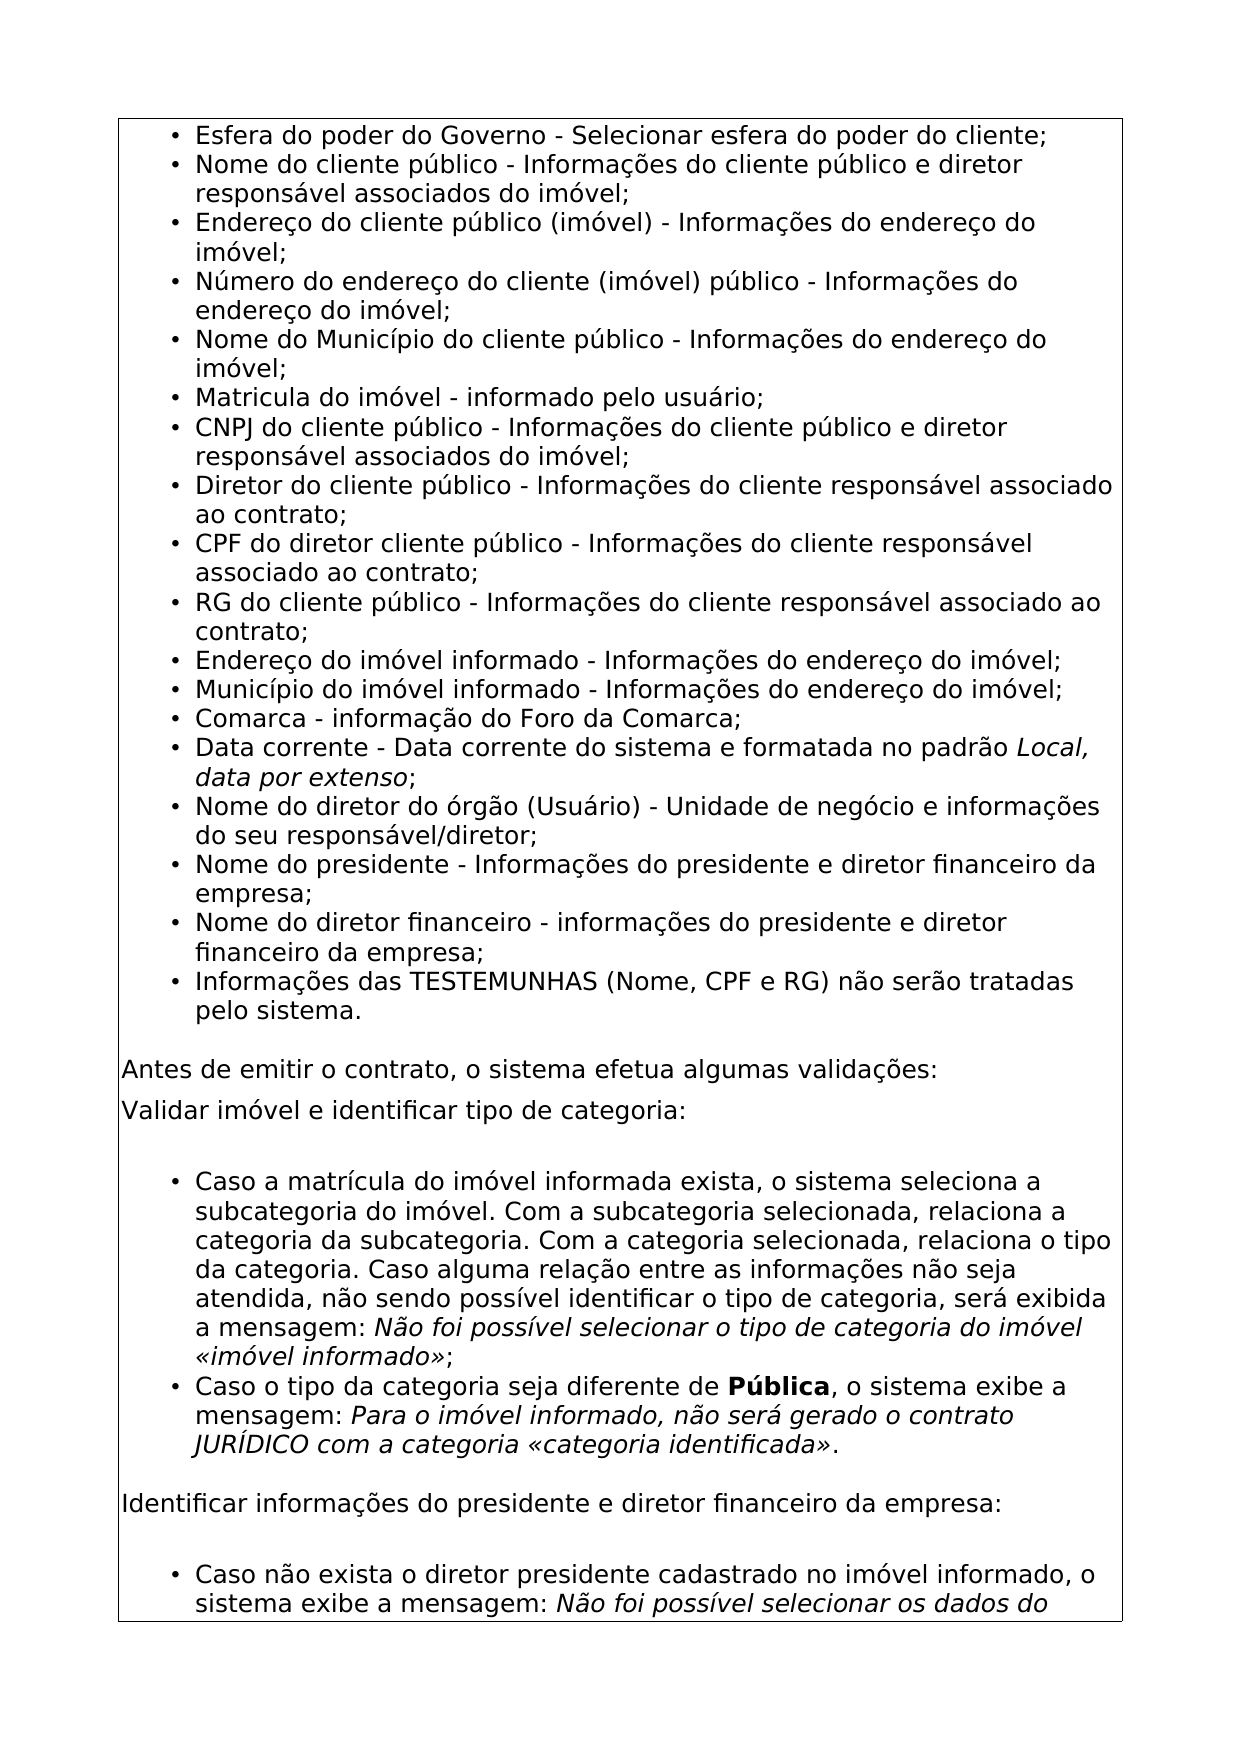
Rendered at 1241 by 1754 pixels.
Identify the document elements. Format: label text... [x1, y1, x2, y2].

table_header Acima, informe obrigatoriamente a matrícula do imóvel e o cliente responsável e tecle Enter. Em seguida, clique no botão para a geração do contrato de prestação de serviço jurídico, conforme modelo apresentado AQUI. O sistema define o tipo de contrato a ser emitido, considerando para isto o tipo de categoria do imóvel. Emitir contrato público: Número do contrato será a composição do identificador do imóvel informado, concatenado com o exercício (AAAA); Nome cliente público - Informações do cliente público e diretor responsável associados ao imóvel; Nome do presidente - Informações do presidente e diretor financeiro da empresa; Profissão do presidente da empresa – Profissão do presidente e diretor financeiro; CPF do presidente - Informações do presidente e diretor financeiro da empresa; RG do presidente - Informações do presidente e diretor financeiro da empresa; Nome do diretor financeiro - Informações do presidente e diretor financeiro da empresa; Profissão do presidente da empresa - Profissão do presidente e diretor financeiro; CPF do diretor financeiro - Informações do diretor financeiro da empresa; RG do diretor financeiro - informações diretor financeiro da empresa; Esfera do poder do Governo - Selecionar esfera do poder do cliente; Nome do cliente público - Informações do cliente público e diretor responsável associados do imóvel; Endereço do cliente público (imóvel) - Informações do endereço do imóvel; Número do endereço do cliente (imóvel) público - Informações do endereço do imóvel; Nome do Município do cliente público - Informações do endereço do imóvel; Matricula do imóvel - informado pelo usuário; CNPJ do cliente público - Informações do cliente público e diretor responsável associados do imóvel; Diretor do cliente público - Informações do cliente responsável associado ao contrato; CPF do diretor cliente público - Informações do cliente responsável associado ao contrato; RG do cliente público - Informações do cliente responsável associado ao contrato; Endereço do imóvel informado - Informações do endereço do imóvel; Município do imóvel informado - Informações do endereço do imóvel; Comarca - informação do Foro da Comarca; Data corrente - Data corrente do sistema e formatada no padrão Local, data por extenso; Nome do diretor do órgão (Usuário) - Unidade de negócio e informações do seu responsável/diretor; Nome do presidente - Informações do presidente e diretor financeiro da empresa; Nome do diretor financeiro - informações do presidente e diretor financeiro da empresa; Informações das TESTEMUNHAS (Nome, CPF e RG) não serão tratadas pelo sistema. Antes de emitir o contrato, o sistema efetua algumas validações: Validar imóvel e identificar tipo de categoria: Caso a matrícula do imóvel informada exista, o sistema seleciona a subcategoria do imóvel. Com a subcategoria selecionada, relaciona a categoria da subcategoria. Com a categoria selecionada, relaciona o tipo da categoria. Caso alguma relação entre as informações não seja atendida, não sendo possível identificar o tipo de categoria, será exibida a mensagem: Não foi possível selecionar o tipo de categoria do imóvel «imóvel informado»; Caso o tipo da categoria seja diferente de Pública, o sistema exibe a mensagem: Para o imóvel informado, não será gerado o contrato JURÍDICO com a categoria «categoria identificada». Identificar informações do presidente e diretor financeiro da empresa: Caso não exista o diretor presidente cadastrado no imóvel informado, o sistema exibe a mensagem: Não foi possível selecionar os dados do Presidente. Caso exista o documento CPF do cliente, os dados serão armazenados para ser impresso no contrato. Caso contrário, se o documento CPF do cliente não existir, o sistema exibe a mensagem: Documento CPF do Presidente associado não informado. Caso exista o documento RG, os dados do cliente serão armazenados para ser impresso no contrato. Caso contrário, se o RG do cliente não existir, será exibida a mensagem RG do Diretor Financeiro não informado. Caso exista o nome do cliente os dados serão armazenados para ser impresso no contrato. Caso não exista, será exibida a mensagem Não foi possível selecionar os dados do Diretor Financeiro. Caso exista o documento CPF do cliente, os dados serão armazenados para ser impresso no contrato. Caso contrário, se o documento CPF do cliente não existir, o sistema exibe a mensagem: Documento CPF do Diretor Financeiro não informado. Identificar a unidade de negócio e informações do seu responsável/diretor: O sistema seleciona a localidade do imóvel informado, a unidade de negócio, a informação do cliente responsável pela unidade de negócio. Caso não exista o cliente da unidade de negócio, o sistema exibe a mensagem: Não existe responsável definido na unidade de negócio «nome abreviado da unidade de negócio xxxxxx». Informações do cliente responsável associado ao contrato O sistema seleciona o cliente informado para ser impresso no contrato. Caso o documento CPF do cliente não exista, o sistema exibe a mensagem: Documento CPF do cliente associado ao imóvel não informado. Caso o RG do cliente não exista, o sistema exibe a mensagem: RG do cliente associado ao contrato não informado. O sistema seleciona o endereço do cliente do imóvel informado, compondo as informações em tipo de logradouro, logradouro, número do imóvel, complemento do endereço, bairro do endereço, CEP e município. Caso alguma informação da composição do endereço não exista, exceto o complemento, o sistema exibe a mensagem: Não foi possível compor o endereço do cliente. Inexiste «informação não encontrada». Informações do endereço do imóvel O sistema seleciona o imóvel informado, em seguida, seleciona o endereço do imóvel compondo as informações em tipo de logradouro, logradouro, número do imóvel, complemento do endereço, bairro do endereço, CEP e município. Caso alguma informação da composição do endereço não exista, exceto o complemento, o sistema exibe a mensagem: Não foi possível compor o endereço do cliente. Inexiste «informação não encontrada». Obter data corrente do sistema O sistema seleciona a data corrente do servidor (computador), decompondo o dia, o mês, e o ano para impressão do contrato. Obter informação do Foro da Comarca O sistema seleciona o Foro da Comarca definido como uma constante nome da cidade. Validar pessoa física ou jurídica para o cliente no contrato público O sistema selecionar o cliente informado com o respectivo tipo de cliente. Caso a informação que classifica a pessoa do cliente seja igual a Pessoa Jurídica, o sistema exibe a mensagem: Cliente responsável associado ao contrato de adesão é pessoa jurídica. Selecionar esfera do poder do cliente O sistema seleciona o cliente informado com o respectivo tipo do cliente. Obtém a informação esfera do poder e relaciona a descrição para ser impressa no contrato. Informações do cliente público do imóvel O sistema seleciona o cliente para o imóvel informado. Armazena o nome do cliente para ser impresso no contrato. Caso o documento CNPJ do cliente exista será armazenado para impressão do contrato. Caso o documento CNPJ do cliente não exista, o sistema exibe a mensagem: Documento CNPJ do cliente associado ao imóvel não informado. Identificar a profissão do presidente e diretor financeiro: O sistema seleciona o cliente e obtem a informação da profissão do cliente para ser impresso o contrato. Caso o identificador não exista, o sistema exibe a mensagem: Não existe profissão definida para o cliente presidente « xxxxxxxxxxxxxxxx». [119, 119, 1122, 1621]
